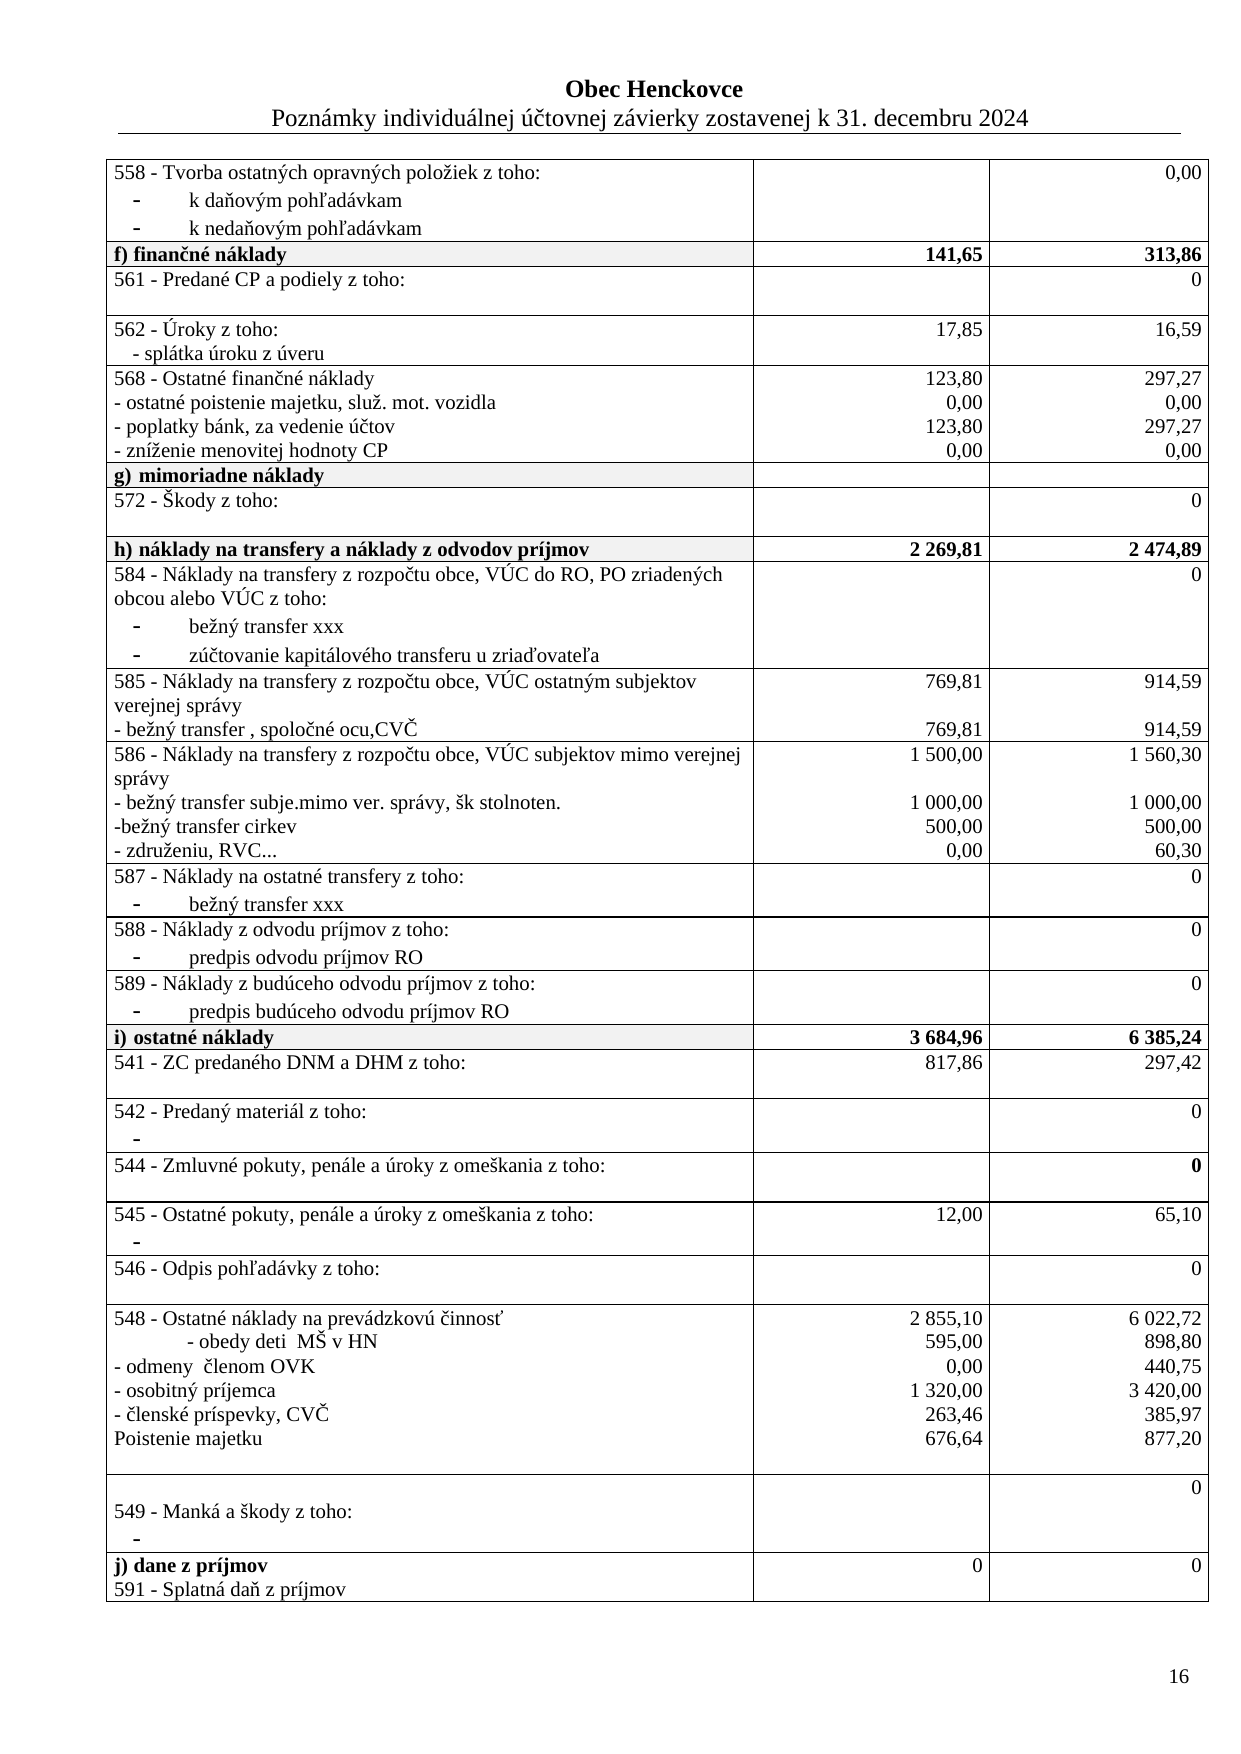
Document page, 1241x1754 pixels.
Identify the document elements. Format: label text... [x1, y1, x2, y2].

table_cell [754, 562, 989, 668]
table_cell 546 - Odpis pohľadávky z toho: [107, 1256, 753, 1304]
table_cell [754, 918, 989, 970]
table_cell [754, 1256, 989, 1304]
table_cell 0 [990, 864, 1208, 916]
table_cell [754, 463, 989, 487]
table_cell 562 - Úroky z toho: - splátka úroku z úveru [107, 316, 753, 364]
table_cell [754, 1475, 989, 1552]
table_cell [754, 1099, 989, 1152]
table_cell ostatné náklady [107, 1025, 753, 1049]
table_cell 6 385,24 [990, 1025, 1208, 1049]
table_cell 0 [990, 1099, 1208, 1152]
table_cell 3 684,96 [754, 1025, 989, 1049]
table_cell 541 - ZC predaného DNM a DHM z toho: [107, 1050, 753, 1098]
table_cell 0 [990, 1553, 1208, 1601]
table_cell 17,85 [754, 316, 989, 364]
table_cell 545 - Ostatné pokuty, penále a úroky z omeškania z toho: [107, 1203, 753, 1255]
table_cell 2 474,89 [990, 537, 1208, 561]
table_cell 588 - Náklady z odvodu príjmov z toho: predpis odvodu príjmov RO [107, 918, 753, 970]
table_cell 589 - Náklady z budúceho odvodu príjmov z toho: predpis budúceho odvodu príjmov RO [107, 971, 753, 1024]
table_cell 558 - Tvorba ostatných opravných položiek z toho: k daňovým pohľadávkam k nedaňovým pohľadávkam [107, 160, 753, 241]
table_cell 548 - Ostatné náklady na prevádzkovú činnosť - obedy deti MŠ v HN - odmeny členom OVK - osobitný príjemca - členské príspevky, CVČ Poistenie majetku [107, 1305, 753, 1474]
table_cell dane z príjmov 591 - Splatná daň z príjmov [107, 1553, 753, 1601]
table_cell 0 [754, 1553, 989, 1601]
table_cell 65,10 [990, 1203, 1208, 1255]
table_cell 0 [990, 562, 1208, 668]
table_cell 0 [990, 1475, 1208, 1552]
table_cell 0 [990, 1256, 1208, 1304]
table_cell 561 - Predané CP a podiely z toho: [107, 267, 753, 315]
table_cell 585 - Náklady na transfery z rozpočtu obce, VÚC ostatným subjektov verejnej správy - bežný transfer , spoločné ocu,CVČ [107, 669, 753, 741]
table_cell [754, 267, 989, 315]
table_cell 123,80 0,00 123,80 0,00 [754, 366, 989, 462]
table_cell 0 [990, 918, 1208, 970]
table_cell mimoriadne náklady [107, 463, 753, 487]
table_cell [754, 971, 989, 1024]
table_cell [754, 1153, 989, 1201]
table_cell 568 - Ostatné finančné náklady - ostatné poistenie majetku, služ. mot. vozidla - poplatky bánk, za vedenie účtov - zníženie menovitej hodnoty CP [107, 366, 753, 462]
table_cell 769,81 769,81 [754, 669, 989, 741]
table_cell 1 560,30 1 000,00 500,00 60,30 [990, 742, 1208, 862]
table_cell 0,00 [990, 160, 1208, 241]
table_cell náklady na transfery a náklady z odvodov príjmov [107, 537, 753, 561]
table_cell 542 - Predaný materiál z toho: [107, 1099, 753, 1152]
table_cell 2 269,81 [754, 537, 989, 561]
table_cell 12,00 [754, 1203, 989, 1255]
table_cell finančné náklady [107, 242, 753, 266]
table_cell 549 - Manká a škody z toho: [107, 1475, 753, 1552]
table_cell 587 - Náklady na ostatné transfery z toho: bežný transfer xxx [107, 864, 753, 916]
table_cell 141,65 [754, 242, 989, 266]
table_cell 297,27 0,00 297,27 0,00 [990, 366, 1208, 462]
table_cell 0 [990, 488, 1208, 536]
table_cell 16,59 [990, 316, 1208, 364]
table_cell 584 - Náklady na transfery z rozpočtu obce, VÚC do RO, PO zriadených obcou alebo VÚC z toho: bežný transfer xxx zúčtovanie kapitálového transferu u zriaďovateľa [107, 562, 753, 668]
table_cell 544 - Zmluvné pokuty, penále a úroky z omeškania z toho: [107, 1153, 753, 1201]
table_cell 0 [990, 1153, 1208, 1201]
table_cell 297,42 [990, 1050, 1208, 1098]
table_cell [754, 488, 989, 536]
table_cell 313,86 [990, 242, 1208, 266]
table_cell 914,59 914,59 [990, 669, 1208, 741]
table_cell 586 - Náklady na transfery z rozpočtu obce, VÚC subjektov mimo verejnej správy - bežný transfer subje.mimo ver. správy, šk stolnoten. -bežný transfer cirkev - združeniu, RVC... [107, 742, 753, 862]
table_cell [990, 463, 1208, 487]
table_cell 1 500,00 1 000,00 500,00 0,00 [754, 742, 989, 862]
table_cell 572 - Škody z toho: [107, 488, 753, 536]
table_cell 0 [990, 971, 1208, 1024]
table_cell [754, 864, 989, 916]
table_cell 0 [990, 267, 1208, 315]
table_cell 817,86 [754, 1050, 989, 1098]
table_cell 6 022,72 898,80 440,75 3 420,00 385,97 877,20 [990, 1305, 1208, 1474]
table_cell 2 855,10 595,00 0,00 1 320,00 263,46 676,64 [754, 1305, 989, 1474]
table_cell [754, 160, 989, 241]
